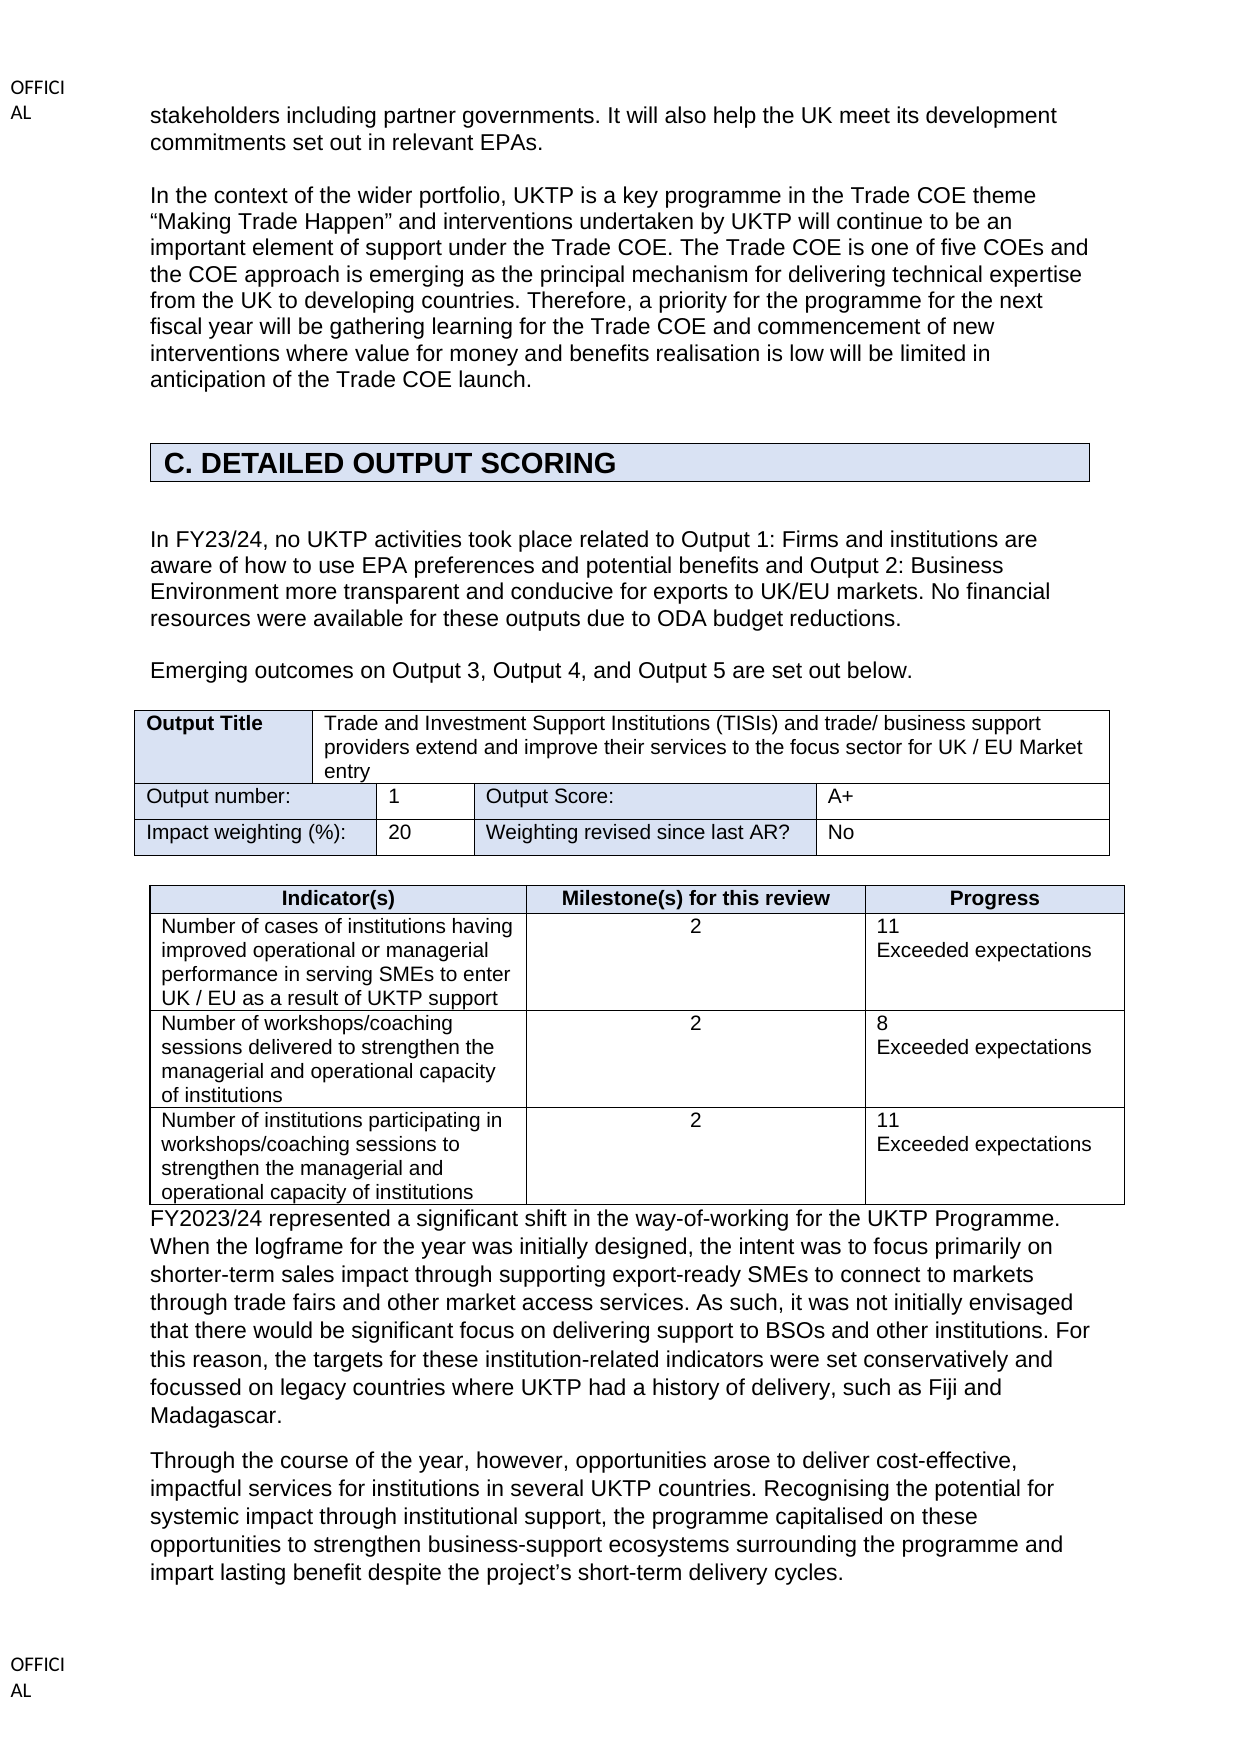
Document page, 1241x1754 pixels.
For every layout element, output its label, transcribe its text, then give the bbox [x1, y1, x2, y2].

text Through the course of the year, however, opportunities arose to deliver cost-effective, impactful services for institutions in several UKTP countries. Recognising the potential for systemic impact through institutional support, the programme capitalised on these opportunities to strengthen business-support ecosystems surrounding the programme and impart lasting benefit despite the project’s short-term delivery cycles. [150, 1447, 1090, 1585]
table_cell No [817, 820, 1109, 855]
table_cell 20 [377, 820, 474, 855]
table_cell Number of institutions participating in workshops/coaching sessions to strengthen the managerial and operational capacity of institutions [151, 1108, 526, 1204]
text FY2023/24 represented a significant shift in the way-of-working for the UKTP Programme. When the logframe for the year was initially designed, the intent was to focus primarily on shorter-term sales impact through supporting export-ready SMEs to connect to markets through trade fairs and other market access services. As such, it was not initially envisaged that there would be significant focus on delivering support to BSOs and other institutions. For this reason, the targets for these institution-related indicators were set conservatively and focussed on legacy countries where UKTP had a history of delivery, such as Fiji and Madagascar. [150, 1205, 1090, 1428]
table_cell A+ [817, 784, 1109, 819]
text In the context of the wider portfolio, UKTP is a key programme in the Trade COE theme “Making Trade Happen” and interventions undertaken by UKTP will continue to be an important element of support under the Trade COE. The Trade COE is one of five COEs and the COE approach is emerging as the principal mechanism for delivering technical expertise from the UK to developing countries. Therefore, a priority for the programme for the next fiscal year will be gathering learning for the Trade COE and commencement of new interventions where value for money and benefits realisation is low will be limited in anticipation of the Trade COE launch. [150, 182, 1090, 392]
table_header Indicator(s) [151, 886, 526, 913]
table_cell 2 [527, 914, 865, 1010]
table_cell Output number: [135, 784, 376, 819]
text Emerging outcomes on Output 3, Output 4, and Output 5 are set out below. [150, 657, 1090, 684]
table_cell 2 [527, 1011, 865, 1107]
text In FY23/24, no UKTP activities took place related to Output 1: Firms and institutions are aware of how to use EPA preferences and potential benefits and Output 2: Business Environment more transparent and conducive for exports to UK/EU markets. No financial resources were available for these outputs due to ODA budget reductions. [150, 526, 1090, 631]
table_cell 8 Exceeded expectations [866, 1011, 1124, 1107]
table_header Trade and Investment Support Institutions (TISIs) and trade/ business support providers extend and improve their services to the focus sector for UK / EU Market entry [313, 711, 1109, 783]
table_header Milestone(s) for this review [527, 886, 865, 913]
table_header Output Title [135, 711, 312, 783]
text stakeholders including partner governments. It will also help the UK meet its development commitments set out in relevant EPAs. [150, 102, 1090, 155]
table_cell Output Score: [475, 784, 816, 819]
table_cell Weighting revised since last AR? [475, 820, 816, 855]
table_cell 1 [377, 784, 474, 819]
table_cell Number of cases of institutions having improved operational or managerial performance in serving SMEs to enter UK / EU as a result of UKTP support [151, 914, 526, 1010]
table_cell 11 Exceeded expectations [866, 1108, 1124, 1204]
table_cell Number of workshops/coaching sessions delivered to strengthen the managerial and operational capacity of institutions [151, 1011, 526, 1107]
table_cell 11 Exceeded expectations [866, 914, 1124, 1010]
table_header Progress [866, 886, 1124, 913]
table_cell 2 [527, 1108, 865, 1204]
subtitle C. DETAILED OUTPUT SCORING [151, 444, 1089, 481]
table_cell Impact weighting (%): [135, 820, 376, 855]
